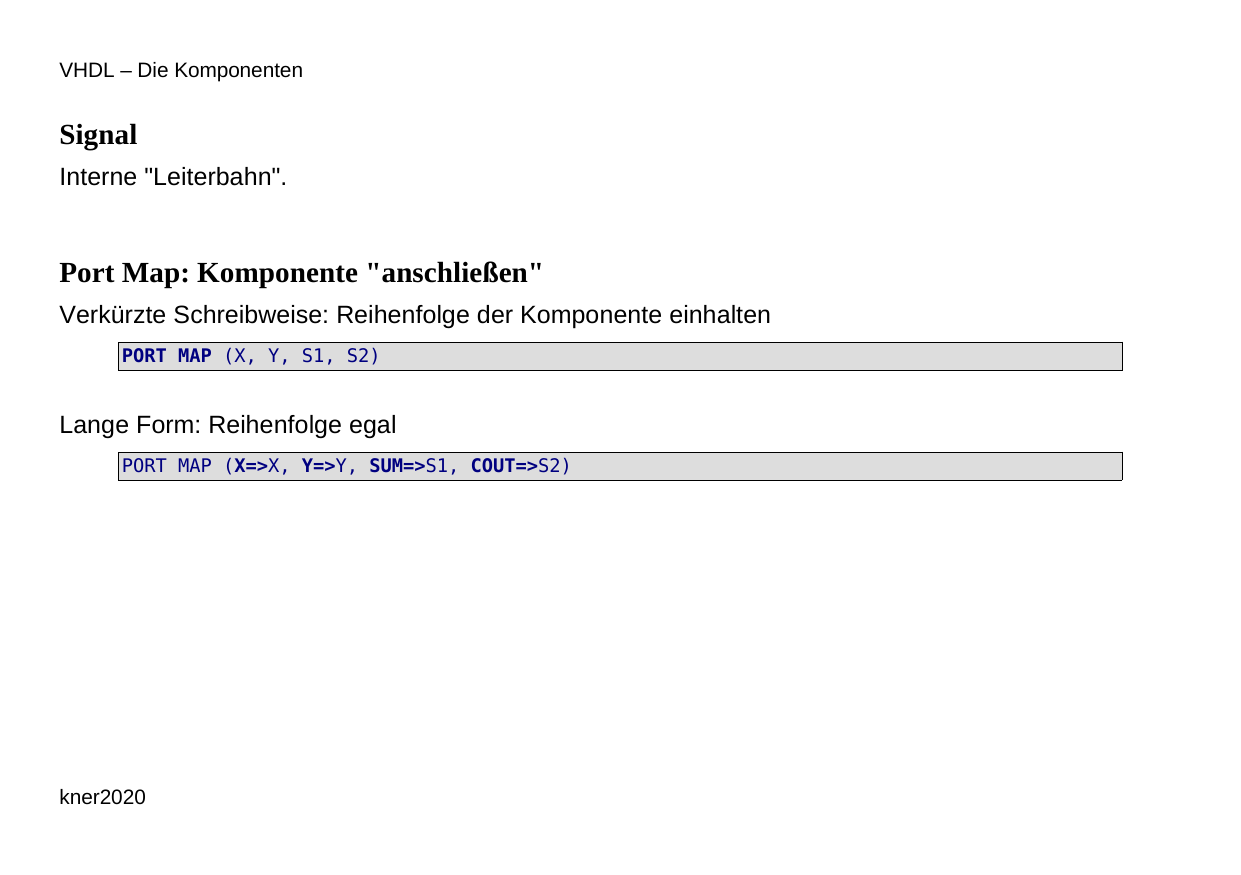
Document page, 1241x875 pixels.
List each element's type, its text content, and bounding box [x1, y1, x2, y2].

text Interne "Leiterbahn". [59, 163, 1181, 191]
text PORT MAP (X, Y, S1, S2) [119, 343, 1122, 370]
text Verkürzte Schreibweise: Reihenfolge der Komponente einhalten [59, 301, 1181, 329]
text Lange Form: Reihenfolge egal [59, 411, 1181, 439]
subtitle Port Map: Komponente "anschließen" [59, 256, 1181, 289]
subtitle Signal [59, 118, 1181, 150]
text PORT MAP (X=>X, Y=>Y, SUM=>S1, COUT=>S2) [119, 453, 1122, 480]
